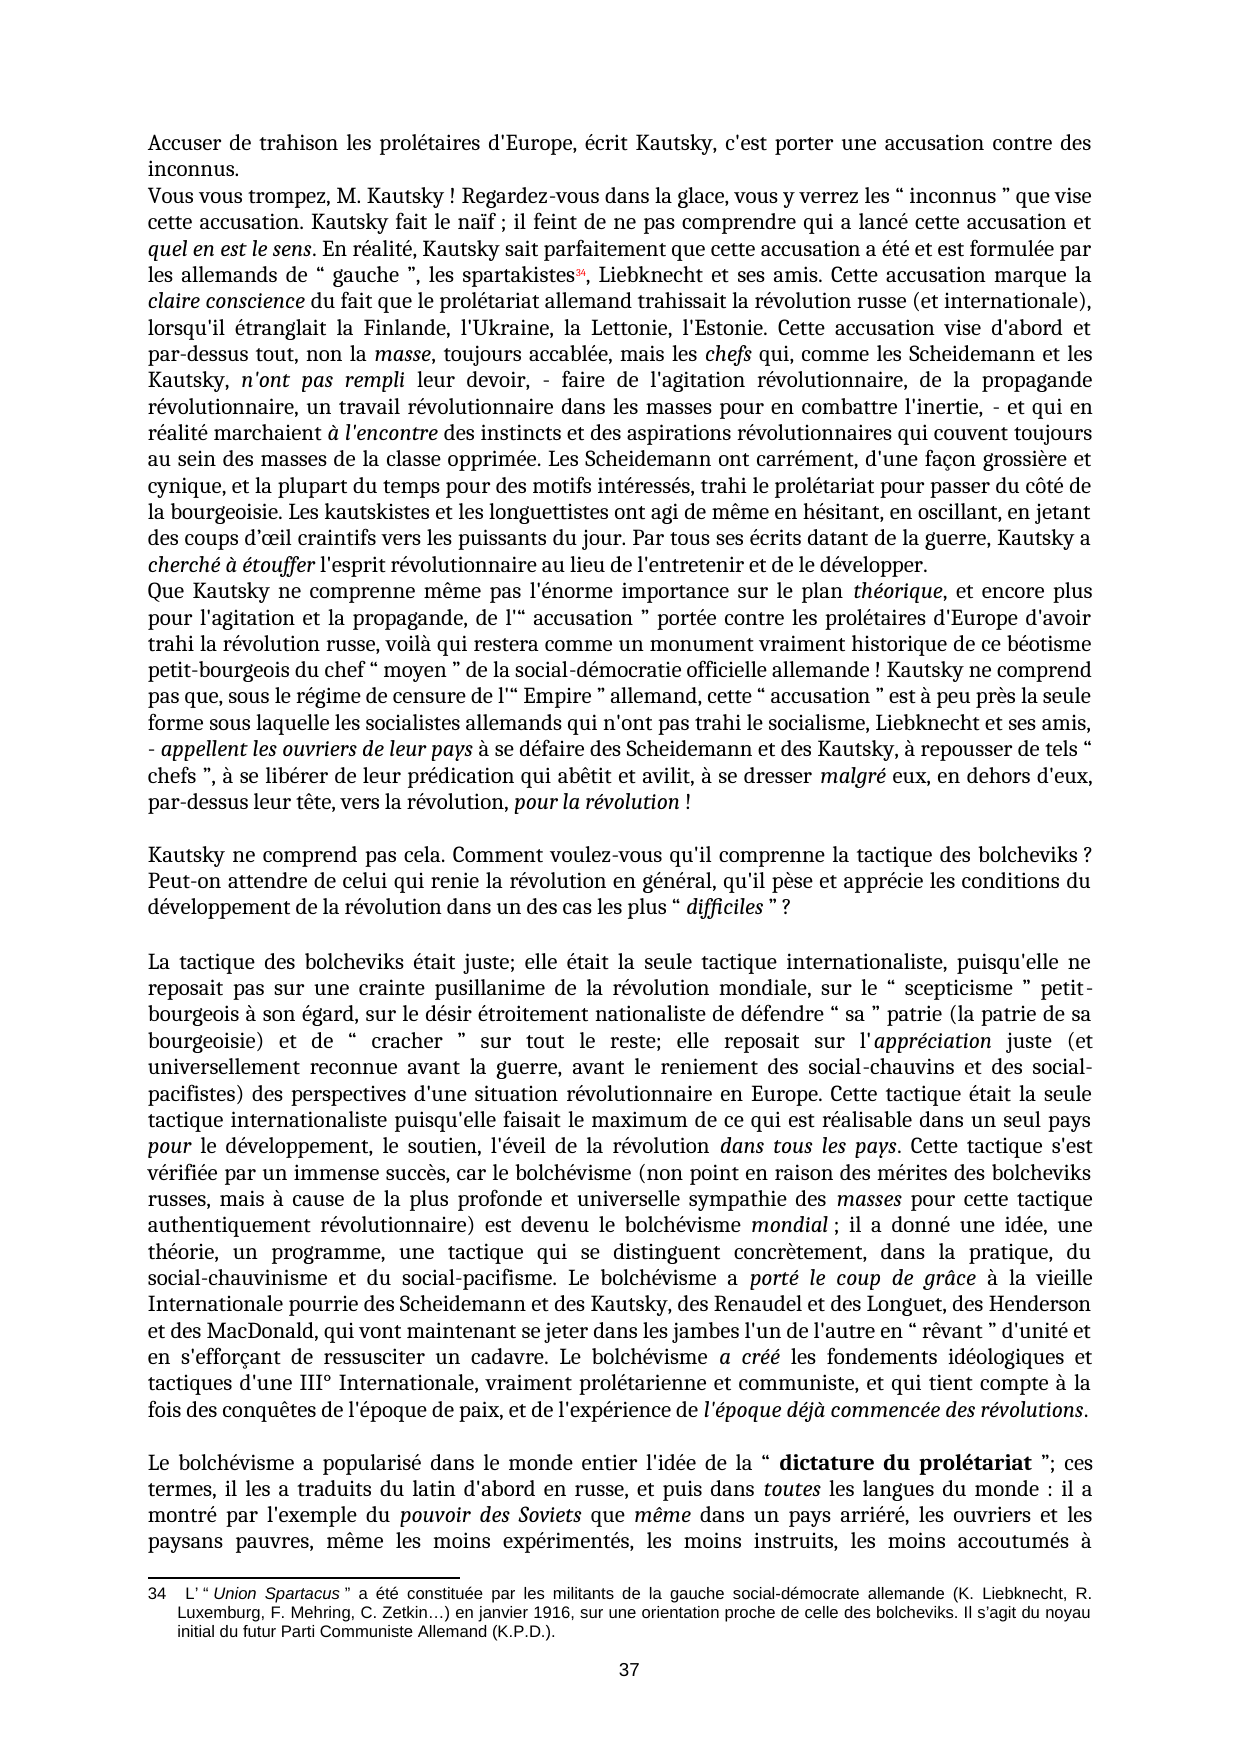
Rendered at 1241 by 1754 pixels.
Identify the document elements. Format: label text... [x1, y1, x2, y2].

text Vous vous trompez, M. Kautsky ! Regardez‑vous dans la glace, vous y verrez les “ inconnus ” que vise cette accusation. Kautsky fait le naïf ; il feint de ne pas comprendre qui a lancé cette accusation et quel en est le sens. En réalité, Kautsky sait parfaitement que cette accusation a été et est formulée par les allemands de “ gauche ”, les spartakistes, Liebknecht et ses amis. Cette accusation marque la claire conscience du fait que le prolétariat allemand trahissait la révolution russe (et internationale), lorsqu'il étranglait la Finlande, l'Ukraine, la Lettonie, l'Estonie. Cette accusation vise d'abord et par‑dessus tout, non la masse, toujours accablée, mais les chefs qui, comme les Scheidemann et les Kautsky, n'ont pas rempli leur devoir, ‑ faire de l'agitation révolutionnaire, de la propagande révolutionnaire, un travail révolutionnaire dans les masses pour en combattre l'inertie, ‑ et qui en réalité marchaient à l'encontre des instincts et des aspirations révolutionnaires qui couvent toujours au sein des masses de la classe opprimée. Les Scheidemann ont carrément, d'une façon grossière et cynique, et la plupart du temps pour des motifs intéressés, trahi le prolétariat pour passer du côté de la bourgeoisie. Les kautskistes et les longuettistes ont agi de même en hésitant, en oscillant, en jetant des coups d’œil craintifs vers les puissants du jour. Par tous ses écrits datant de la guerre, Kautsky a cherché à étouffer l'esprit révolutionnaire au lieu de l'entretenir et de le développer. [148, 183, 1093, 578]
text La tactique des bolcheviks était juste; elle était la seule tactique internationaliste, puisqu'elle ne reposait pas sur une crainte pusillanime de la révolution mondiale, sur le “ scepticisme ” petit­-bourgeois à son égard, sur le désir étroitement nationaliste de défendre “ sa ” patrie (la patrie de sa bourgeoisie) et de “ cracher ” sur tout le reste; elle reposait sur l'appréciation juste (et universellement reconnue avant la guerre, avant le reniement des social‑chauvins et des social-pacifistes) des perspectives d'une situation révolutionnaire en Europe. Cette tactique était la seule tactique internationaliste puisqu'elle faisait le maximum de ce qui est réalisable dans un seul pays pour le développement, le soutien, l'éveil de la révolution dans tous les pays. Cette tactique s'est vérifiée par un immense succès, car le bolchévisme (non point en raison des mérites des bolcheviks russes, mais à cause de la plus profonde et universelle sympathie des masses pour cette tactique authentiquement révolutionnaire) est devenu le bolchévisme mondial ; il a donné une idée, une théorie, un programme, une tactique qui se distinguent concrètement, dans la pratique, du social‑chauvinisme et du social-pacifisme. Le bolchévisme a porté le coup de grâce à la vieille Internationale pourrie des Scheidemann et des Kautsky, des Renaudel et des Longuet, des Henderson et des MacDonald, qui vont maintenant se jeter dans les jambes l'un de l'autre en “ rêvant ” d'unité et en s'efforçant de ressusciter un cadavre. Le bolchévisme a créé les fondements idéologiques et tactiques d'une III° Internationale, vraiment prolétarienne et communiste, et qui tient compte à la fois des conquêtes de l'époque de paix, et de l'expérience de l'époque déjà commencée des révolutions. [148, 948, 1093, 1423]
list L’ “ Union Spartacus ” a été constituée par les militants de la gauche social-démocrate allemande (K. Liebknecht, R. Luxemburg, F. Mehring, C. Zetkin…) en janvier 1916, sur une orientation proche de celle des bolcheviks. Il s’agit du noyau initial du futur Parti Communiste Allemand (K.P.D.). [148, 1584, 1093, 1641]
text Le bolchévisme a popularisé dans le monde entier l'idée de la “ dictature du prolétariat ”; ces termes, il les a traduits du latin d'abord en russe, et puis dans toutes les langues du monde : il a montré par l'exemple du pouvoir des Soviets que même dans un pays arriéré, les ouvriers et les paysans pauvres, même les moins expérimentés, les moins instruits, les moins accoutumés à [148, 1449, 1093, 1555]
text Que Kautsky ne comprenne même pas l'énorme importance sur le plan théorique, et encore plus pour l'agitation et la propagande, de l'“ accusation ” portée contre les prolétaires d'Europe d'avoir trahi la révolution russe, voilà qui restera comme un monument vraiment historique de ce béotisme petit‑bourgeois du chef “ moyen ” de la social‑démocratie officielle allemande ! Kautsky ne comprend pas que, sous le régime de censure de l'“ Empire ” allemand, cette “ accusation ” est à peu près la seule forme sous laquelle les socialistes allemands qui n'ont pas trahi le socialisme, Liebknecht et ses amis, ‑ appellent les ouvriers de leur pays à se défaire des Scheidemann et des Kautsky, à repousser de tels “ chefs ”, à se libérer de leur prédication qui abêtit et avilit, à se dresser malgré eux, en dehors d'eux, par‑dessus leur tête, vers la révolution, pour la révolution ! [148, 578, 1093, 815]
text Kautsky ne comprend pas cela. Comment voulez‑vous qu'il comprenne la tactique des bolcheviks ? Peut‑on attendre de celui qui renie la révolution en général, qu'il pèse et apprécie les conditions du développement de la révolution dans un des cas les plus “ difficiles ” ? [148, 841, 1093, 921]
text Accuser de trahison les prolétaires d'Europe, écrit Kautsky, c'est porter une accusation contre des inconnus. [148, 130, 1093, 183]
